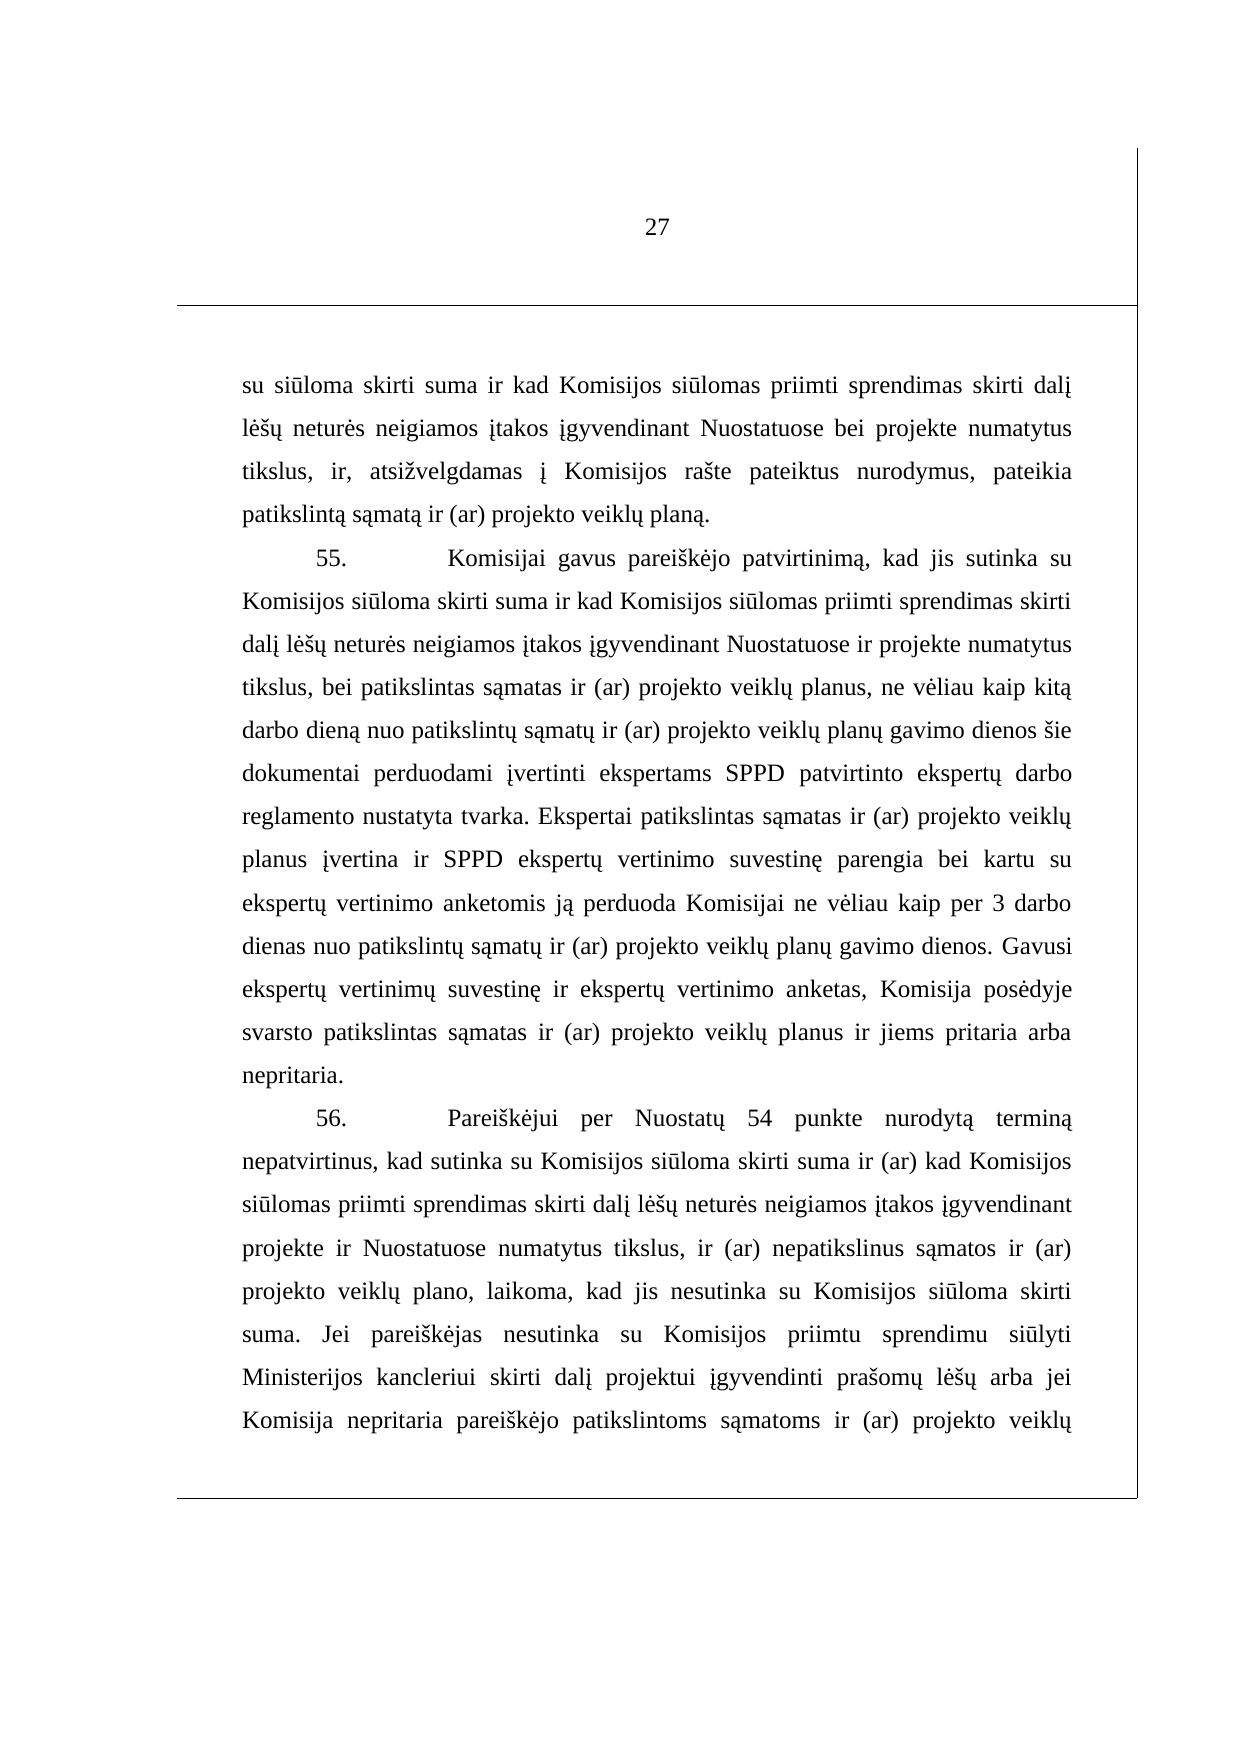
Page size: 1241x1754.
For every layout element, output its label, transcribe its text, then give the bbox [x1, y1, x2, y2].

text 55. Komisijai gavus pareiškėjo patvirtinimą, kad jis sutinka su Komisijos siūloma skirti suma ir kad Komisijos siūlomas priimti sprendimas skirti dalį lėšų neturės neigiamos įtakos įgyvendinant Nuostatuose ir projekte numatytus tikslus, bei patikslintas sąmatas ir (ar) projekto veiklų planus, ne vėliau kaip kitą darbo dieną nuo patikslintų sąmatų ir (ar) projekto veiklų planų gavimo dienos šie dokumentai perduodami įvertinti ekspertams SPPD patvirtinto ekspertų darbo reglamento nustatyta tvarka. Ekspertai patikslintas sąmatas ir (ar) projekto veiklų planus įvertina ir SPPD ekspertų vertinimo suvestinę parengia bei kartu su ekspertų vertinimo anketomis ją perduoda Komisijai ne vėliau kaip per 3 darbo dienas nuo patikslintų sąmatų ir (ar) projekto veiklų planų gavimo dienos. Gavusi ekspertų vertinimų suvestinę ir ekspertų vertinimo anketas, Komisija posėdyje svarsto patikslintas sąmatas ir (ar) projekto veiklų planus ir jiems pritaria arba nepritaria. [177, 478, 1137, 1039]
text 56. Pareiškėjui per Nuostatų 54 punkte nurodytą terminą nepatvirtinus, kad sutinka su Komisijos siūloma skirti suma ir (ar) kad Komisijos siūlomas priimti sprendimas skirti dalį lėšų neturės neigiamos įtakos įgyvendinant projekte ir Nuostatuose numatytus tikslus, ir (ar) nepatikslinus sąmatos ir (ar) projekto veiklų plano, laikoma, kad jis nesutinka su Komisijos siūloma skirti suma. Jei pareiškėjas nesutinka su Komisijos priimtu sprendimu siūlyti Ministerijos kancleriui skirti dalį projektui įgyvendinti prašomų lėšų arba jei Komisija nepritaria pareiškėjo patikslintoms sąmatoms ir (ar) projekto veiklų planams, projektui lėšų neskiriama ir jis įtraukiamas į nefinansuotinų projektų sąrašą. [177, 1039, 1137, 1498]
text 54. Jei pareiškėjas sutinka su Komisijos siūloma skirti suma, jis per 3 darbo dienas nuo pranešimo gavimo dienos Komisijai patvirtina, kad sutinka su siūloma skirti suma ir kad Komisijos siūlomas priimti sprendimas skirti dalį lėšų neturės neigiamos įtakos įgyvendinant Nuostatuose bei projekte numatytus tikslus, ir, atsižvelgdamas į Komisijos rašte pateiktus nurodymus, pateikia patikslintą sąmatą ir (ar) projekto veiklų planą. [177, 306, 1137, 478]
